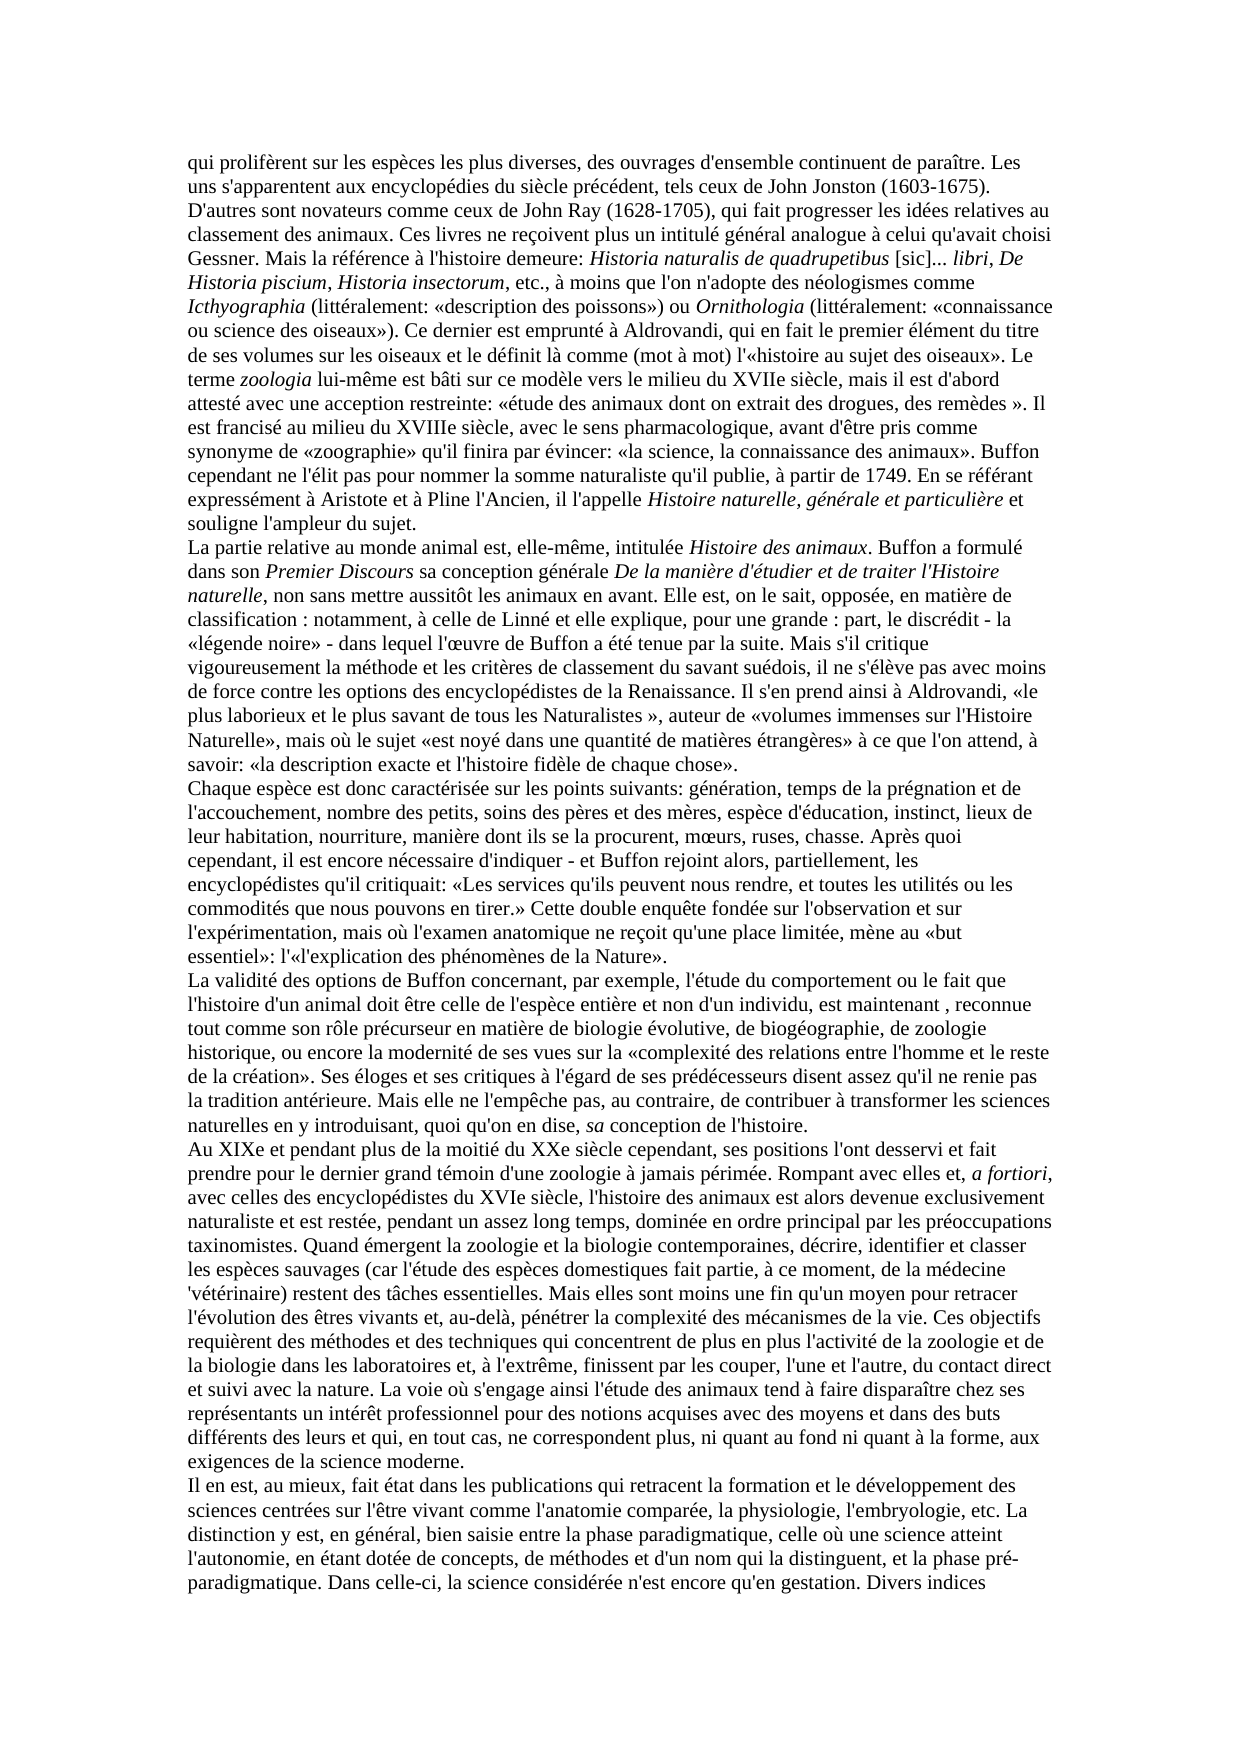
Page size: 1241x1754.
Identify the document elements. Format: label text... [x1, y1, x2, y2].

text Chaque espèce est donc caractérisée sur les points suivants: génération, temps de la prégnation et de l'accouchement, nombre des petits, soins des pères et des mères, espèce d'éduca­tion, instinct, lieux de leur habitation, nourriture, manière dont ils se la procurent, mœurs, ruses, chasse. Après quoi cependant, il est encore nécessaire d'indiquer - et Buffon rejoint alors, par­tiellement, les encyclopédistes qu'il critiquait: «Les services qu'ils peuvent nous rendre, et toutes les utilités ou les commodi­tés que nous pouvons en tirer.» Cette double enquête fondée sur l'observation et sur l'expérimentation, mais où l'examen anatomique ne reçoit qu'une place limitée, mène au «but essentiel»: l'«l'explication des phénomènes de la Nature». [187, 776, 1053, 968]
text Il en est, au mieux, fait état dans les publications qui retracent la formation et le développement des sciences centrées sur l'être vivant comme l'anatomie comparée, la physiologie, l'embryologie, etc. La distinction y est, en général, bien saisie entre la phase paradigmatique, celle où une science atteint l'autonomie, en étant dotée de concepts, de méthodes et d'un nom qui la dis­tinguent, et la phase pré-paradigmatique. Dans celle-ci, la science considérée n'est encore qu'en gestation. Divers indices [187, 1473, 1053, 1594]
text La partie relative au monde animal est, elle-même, intitulée Histoire des animaux. Buffon a formulé dans son Premier Discours sa conception générale De la manière d'étudier et de traiter l'Histoire naturelle, non sans mettre aussitôt les animaux en avant. Elle est, on le sait, opposée, en matière de classification : notamment, à celle de Linné et elle explique, pour une grande : part, le discrédit - la «légende noire» - dans lequel l'œuvre de Buffon a été tenue par la suite. Mais s'il critique vigoureusement la méthode et les critères de classement du savant suédois, il ne s'élève pas avec moins de force contre les options des encyclopé­distes de la Renaissance. Il s'en prend ainsi à Aldrovandi, «le plus laborieux et le plus savant de tous les Naturalistes », auteur de «volumes immenses sur l'Histoire Naturelle», mais où le sujet «est noyé dans une quantité de matières étrangères» à ce que l'on attend, à savoir: «la description exacte et l'histoire fidèle de chaque chose». [187, 535, 1053, 776]
text qui prolifèrent sur les espèces les plus diverses, des ouvrages d'en­semble continuent de paraître. Les uns s'apparentent aux ency­clopédies du siècle précédent, tels ceux de John Jonston (1603-1675). D'autres sont novateurs comme ceux de John Ray (1628-1705), qui fait progresser les idées relatives au classement des animaux. Ces livres ne reçoivent plus un intitulé général analogue à celui qu'avait choisi Gessner. Mais la référence à l'histoire demeure: Historia naturalis de quadrupetibus [sic]... libri, De Historia piscium, Historia insectorum, etc., à moins que l'on n'adopte des néologismes comme Icthyographia (littéra­lement: «description des poissons») ou Ornithologia (littéralement: «connaissance ou science des oiseaux»). Ce dernier est emprunté à Aldrovandi, qui en fait le premier élément du titre de ses volumes sur les oiseaux et le définit là comme (mot à mot) l'«histoire au sujet des oiseaux». Le terme zoologia lui-même est bâti sur ce modèle vers le milieu du XVIIe siècle, mais il est d'abord attesté avec une acception restreinte: «étude des animaux dont on extrait des drogues, des remèdes ». Il est francisé au milieu du XVIIIe siècle, avec le sens pharmacologique, avant d'être pris comme synonyme de «zoographie» qu'il finira par évincer: «la science, la connaissance des animaux». Buffon cependant ne l'élit pas pour nommer la somme naturaliste qu'il publie, à partir de 1749. En se référant expressément à Aristote et à Pline l'Ancien, il l'appelle Histoire naturelle, générale et par­ticulière et souligne l'ampleur du sujet. [187, 150, 1053, 535]
text La validité des options de Buffon concernant, par exemple, l'étude du comportement ou le fait que l'histoire d'un animal doit être celle de l'espèce entière et non d'un individu, est maintenant , reconnue tout comme son rôle précurseur en matière de biolo­gie évolutive, de biogéographie, de zoologie historique, ou encore la modernité de ses vues sur la «complexité des relations entre l'homme et le reste de la création». Ses éloges et ses critiques à l'égard de ses prédécesseurs disent assez qu'il ne renie pas la tradition antérieure. Mais elle ne l'empêche pas, au contraire, de contribuer à transformer les sciences naturelles en y introduisant, quoi qu'on en dise, sa conception de l'histoire. [187, 968, 1053, 1137]
text Au XIXe et pendant plus de la moitié du XXe siècle cependant, ses positions l'ont desservi et fait prendre pour le dernier grand témoin d'une zoologie à jamais périmée. Rompant avec elles et, a fortiori, avec celles des encyclopédistes du XVIe siècle, l'histoire des animaux est alors devenue exclusivement naturaliste et est restée, pendant un assez long temps, dominée en ordre principal par les préoccupations taxinomistes. Quand émergent la zoologie et la biologie contemporaines, décrire, identifier et classer les espèces sauvages (car l'étude des espèces domestiques fait partie, à ce moment, de la médecine 'vétérinaire) restent des tâches essentielles. Mais elles sont moins une fin qu'un moyen pour retracer l'évolution des êtres vivants et, au-delà, pénétrer la complexité des mécanismes de la vie. Ces objectifs requièrent des méthodes et des techniques qui concentrent de plus en plus l'activité de la zoologie et de la biologie dans les laboratoires et, à l'extrême, finissent par les couper, l'une et l'autre, du contact direct et suivi avec la natu­re. La voie où s'engage ainsi l'étude des animaux tend à faire disparaître chez ses représentants un intérêt professionnel pour des notions acquises avec des moyens et dans des buts différents des leurs et qui, en tout cas, ne correspondent plus, ni quant au fond ni quant à la forme, aux exigences de la scien­ce moderne. [187, 1137, 1053, 1473]
